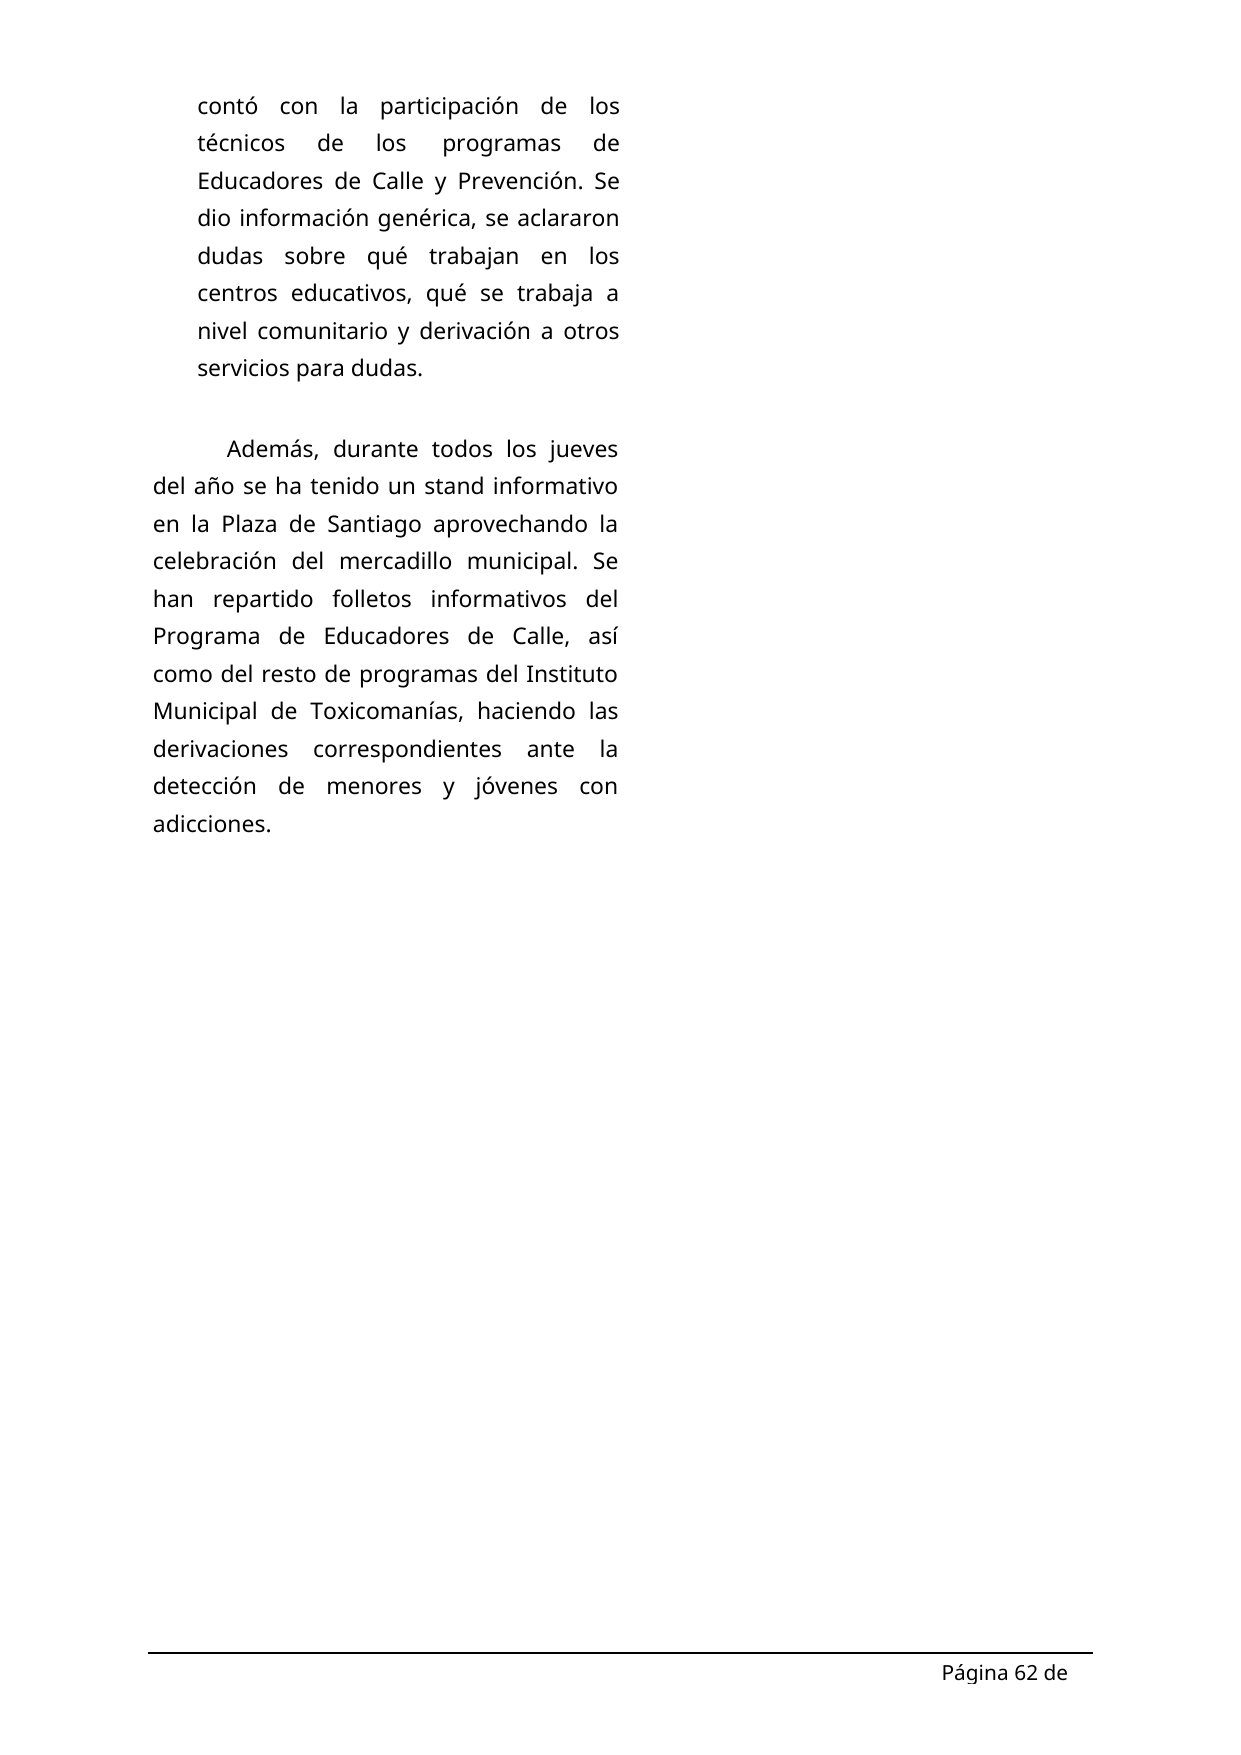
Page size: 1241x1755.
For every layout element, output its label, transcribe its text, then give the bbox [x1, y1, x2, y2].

text Además, durante todos los jueves del año se ha tenido un stand informativo en la Plaza de Santiago aprovechando la celebración del mercadillo municipal. Se han repartido folletos informativos del Programa de Educadores de Calle, así como del resto de programas del Instituto Municipal de Toxicomanías, haciendo las derivaciones correspondientes ante la detección de menores y jóvenes con adicciones. [153, 432, 619, 839]
list contó con la participación de los técnicos de los programas de Educadores de Calle y Prevención. Se dio información genérica, se aclararon dudas sobre qué trabajan en los centros educativos, qué se trabaja a nivel comunitario y derivación a otros servicios para dudas. [183, 89, 620, 383]
